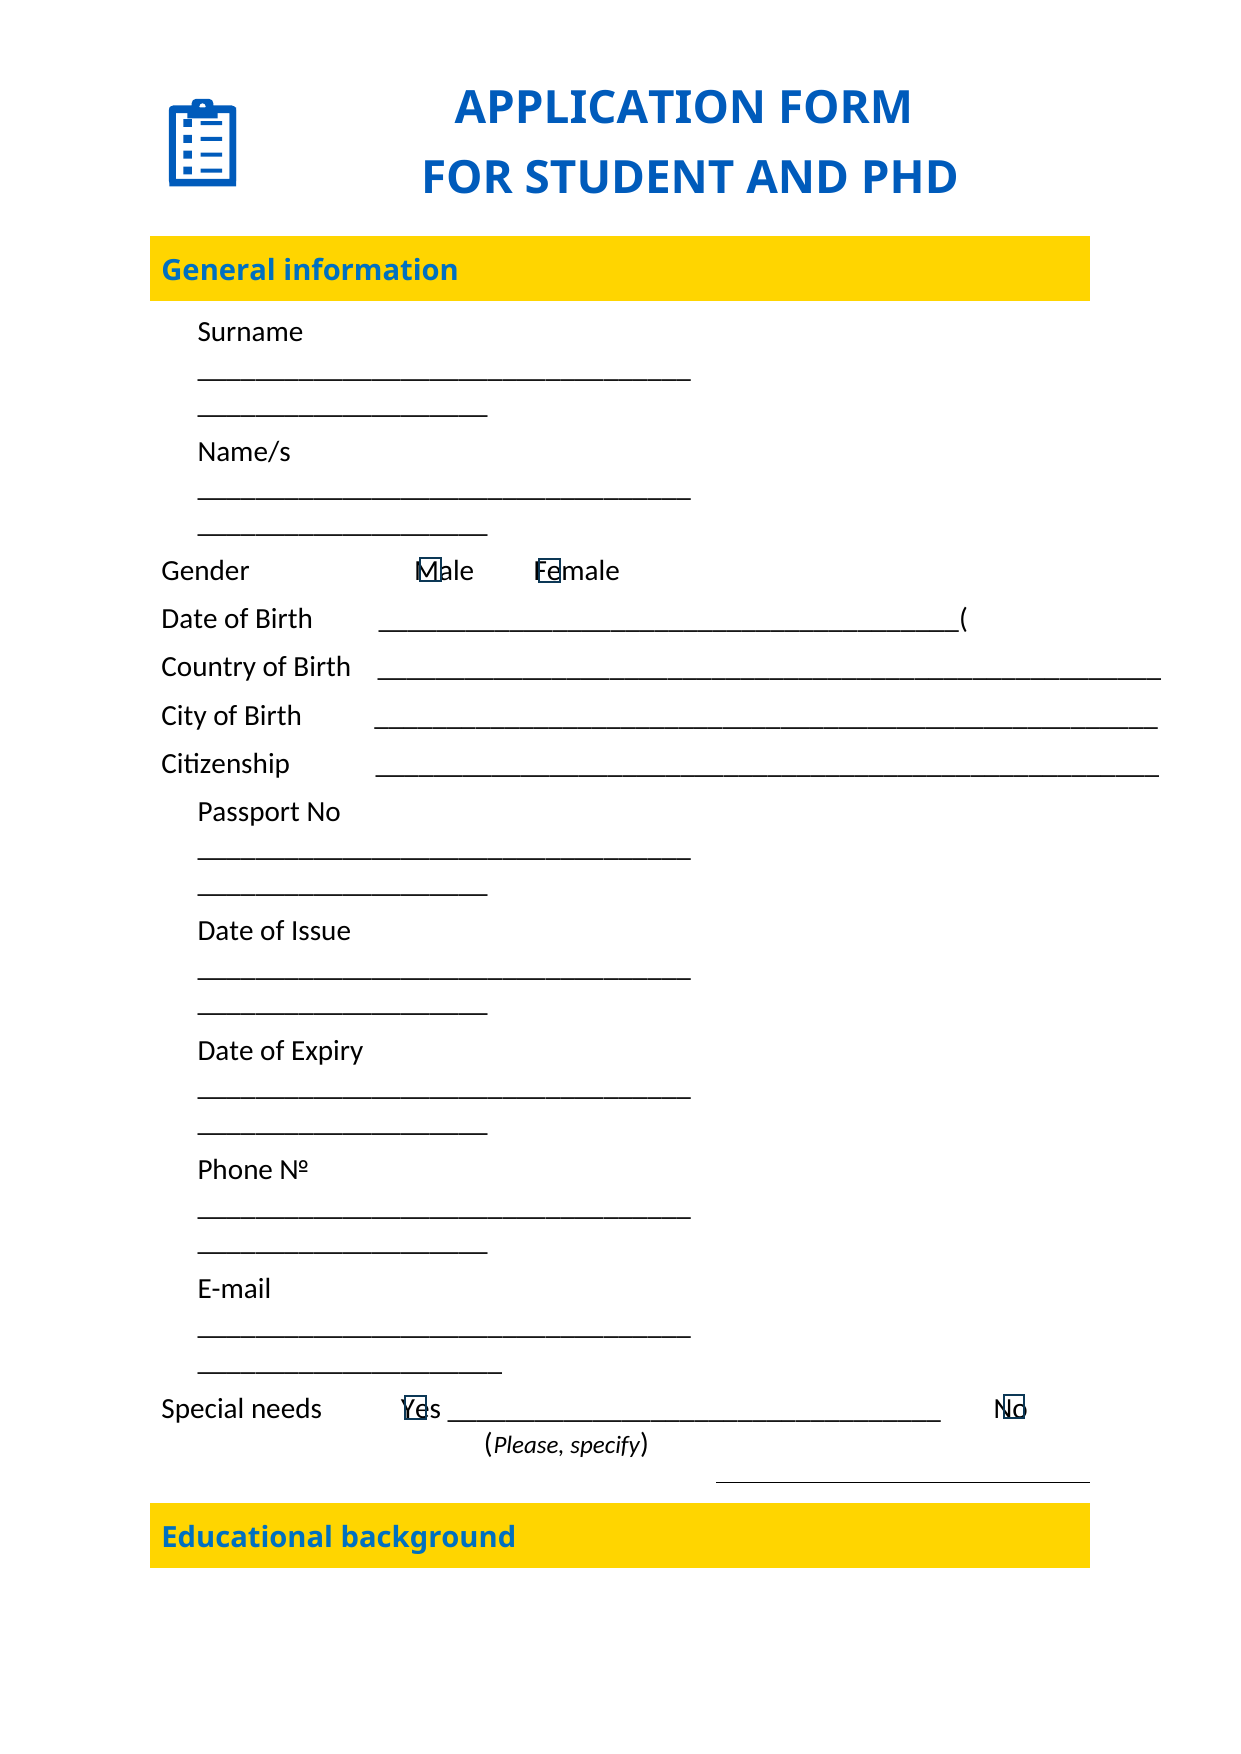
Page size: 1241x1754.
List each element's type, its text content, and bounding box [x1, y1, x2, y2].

table_cell Surname ______________________________________________________ Name/s ______________________________________________________ Gender Male Female Date of Birth ________________________________________(day/month/year) Country of Birth ______________________________________________________ City of Birth ______________________________________________________ Citizenship ______________________________________________________ Passport No ______________________________________________________ Date of Issue ______________________________________________________ Date of Expiry ______________________________________________________ Phone № ______________________________________________________ E-mail _______________________________________________________ Special needs Yes __________________________________ No (Please, specify) [150, 301, 716, 1482]
table_cell Educational background [150, 1503, 1090, 1568]
table_header General information [150, 236, 1090, 301]
table_cell [716, 777, 1090, 1482]
table_cell [716, 729, 1090, 775]
table_cell [716, 301, 1090, 678]
table_cell [716, 680, 1090, 727]
table_cell [150, 1493, 1090, 1503]
table_cell [150, 1482, 1090, 1493]
